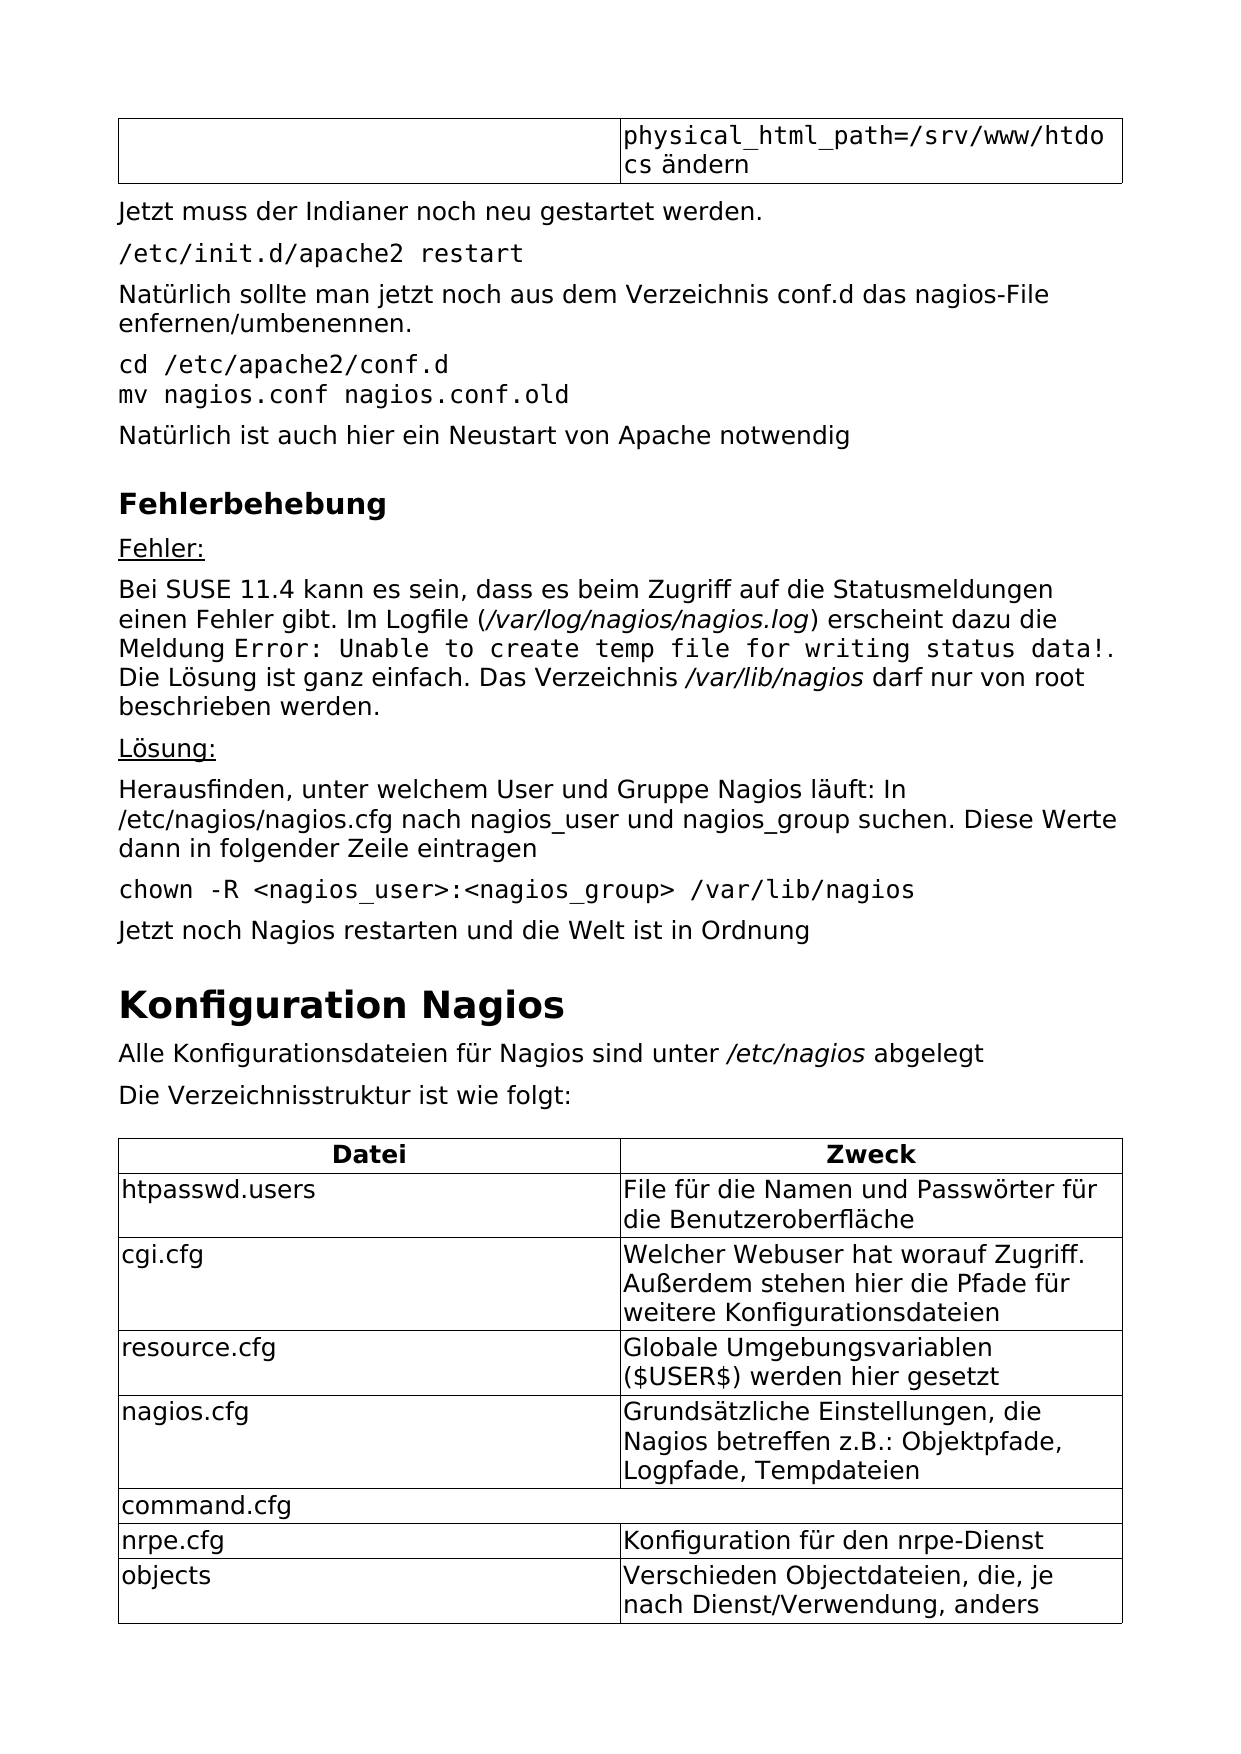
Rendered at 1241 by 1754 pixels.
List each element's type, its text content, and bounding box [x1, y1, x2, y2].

table_header Datei [119, 1139, 620, 1173]
text Fehler: [118, 534, 1122, 563]
table_cell Grundsätzliche Einstellungen, die Nagios betreffen z.B.: Objektpfade, Logpfade, Tempdateien [621, 1396, 1122, 1488]
table_cell objects [119, 1559, 620, 1622]
table_cell command.cfg [119, 1489, 1122, 1523]
subtitle Fehlerbehebung [118, 487, 1122, 521]
table_header [119, 119, 620, 182]
table_cell nrpe.cfg [119, 1524, 620, 1558]
text /etc/init.d/apache2 restart [118, 239, 1122, 268]
table_cell Konfiguration für den nrpe-Dienst [621, 1524, 1122, 1558]
table_cell File für die Namen und Passwörter für die Benutzeroberfläche [621, 1174, 1122, 1237]
text Jetzt muss der Indianer noch neu gestartet werden. [118, 197, 1122, 226]
table_cell nagios.cfg [119, 1396, 620, 1488]
text Die Verzeichnisstruktur ist wie folgt: [118, 1081, 1122, 1110]
text Herausfinden, unter welchem User und Gruppe Nagios läuft: In /etc/nagios/nagios.cfg nach nagios_user und nagios_group suchen. Diese Werte dann in folgender Zeile eintragen [118, 776, 1122, 863]
table_header physical_html_path=/srv/www/htdocs ändern [621, 119, 1122, 182]
text chown -R <nagios_user>:<nagios_group> /var/lib/nagios [118, 876, 1122, 905]
text Lösung: [118, 734, 1122, 763]
text Bei SUSE 11.4 kann es sein, dass es beim Zugriff auf die Statusmeldungen einen Fehler gibt. Im Logfile (/var/log/nagios/nagios.log) erscheint dazu die Meldung Error: Unable to create temp file for writing status data!. Die Lösung ist ganz einfach. Das Verzeichnis /var/lib/nagios darf nur von root beschrieben werden. [118, 576, 1122, 721]
table_cell Verschieden Objectdateien, die, je nach Dienst/Verwendung, anders [621, 1559, 1122, 1622]
table_cell cgi.cfg [119, 1238, 620, 1330]
table_cell htpasswd.users [119, 1174, 620, 1237]
table_cell Welcher Webuser hat worauf Zugriff. Außerdem stehen hier die Pfade für weitere Konfigurationsdateien [621, 1238, 1122, 1330]
text cd /etc/apache2/conf.d mv nagios.conf nagios.conf.old [118, 351, 1122, 409]
text Alle Konfigurationsdateien für Nagios sind unter /etc/nagios abgelegt [118, 1039, 1122, 1068]
text Natürlich sollte man jetzt noch aus dem Verzeichnis conf.d das nagios-File enfernen/umbenennen. [118, 280, 1122, 338]
text Jetzt noch Nagios restarten und die Welt ist in Ordnung [118, 917, 1122, 946]
text Natürlich ist auch hier ein Neustart von Apache notwendig [118, 421, 1122, 450]
table_cell resource.cfg [119, 1331, 620, 1394]
subtitle Konfiguration Nagios [118, 983, 1122, 1027]
table_cell Globale Umgebungsvariablen ($USER$) werden hier gesetzt [621, 1331, 1122, 1394]
table_header Zweck [621, 1139, 1122, 1173]
